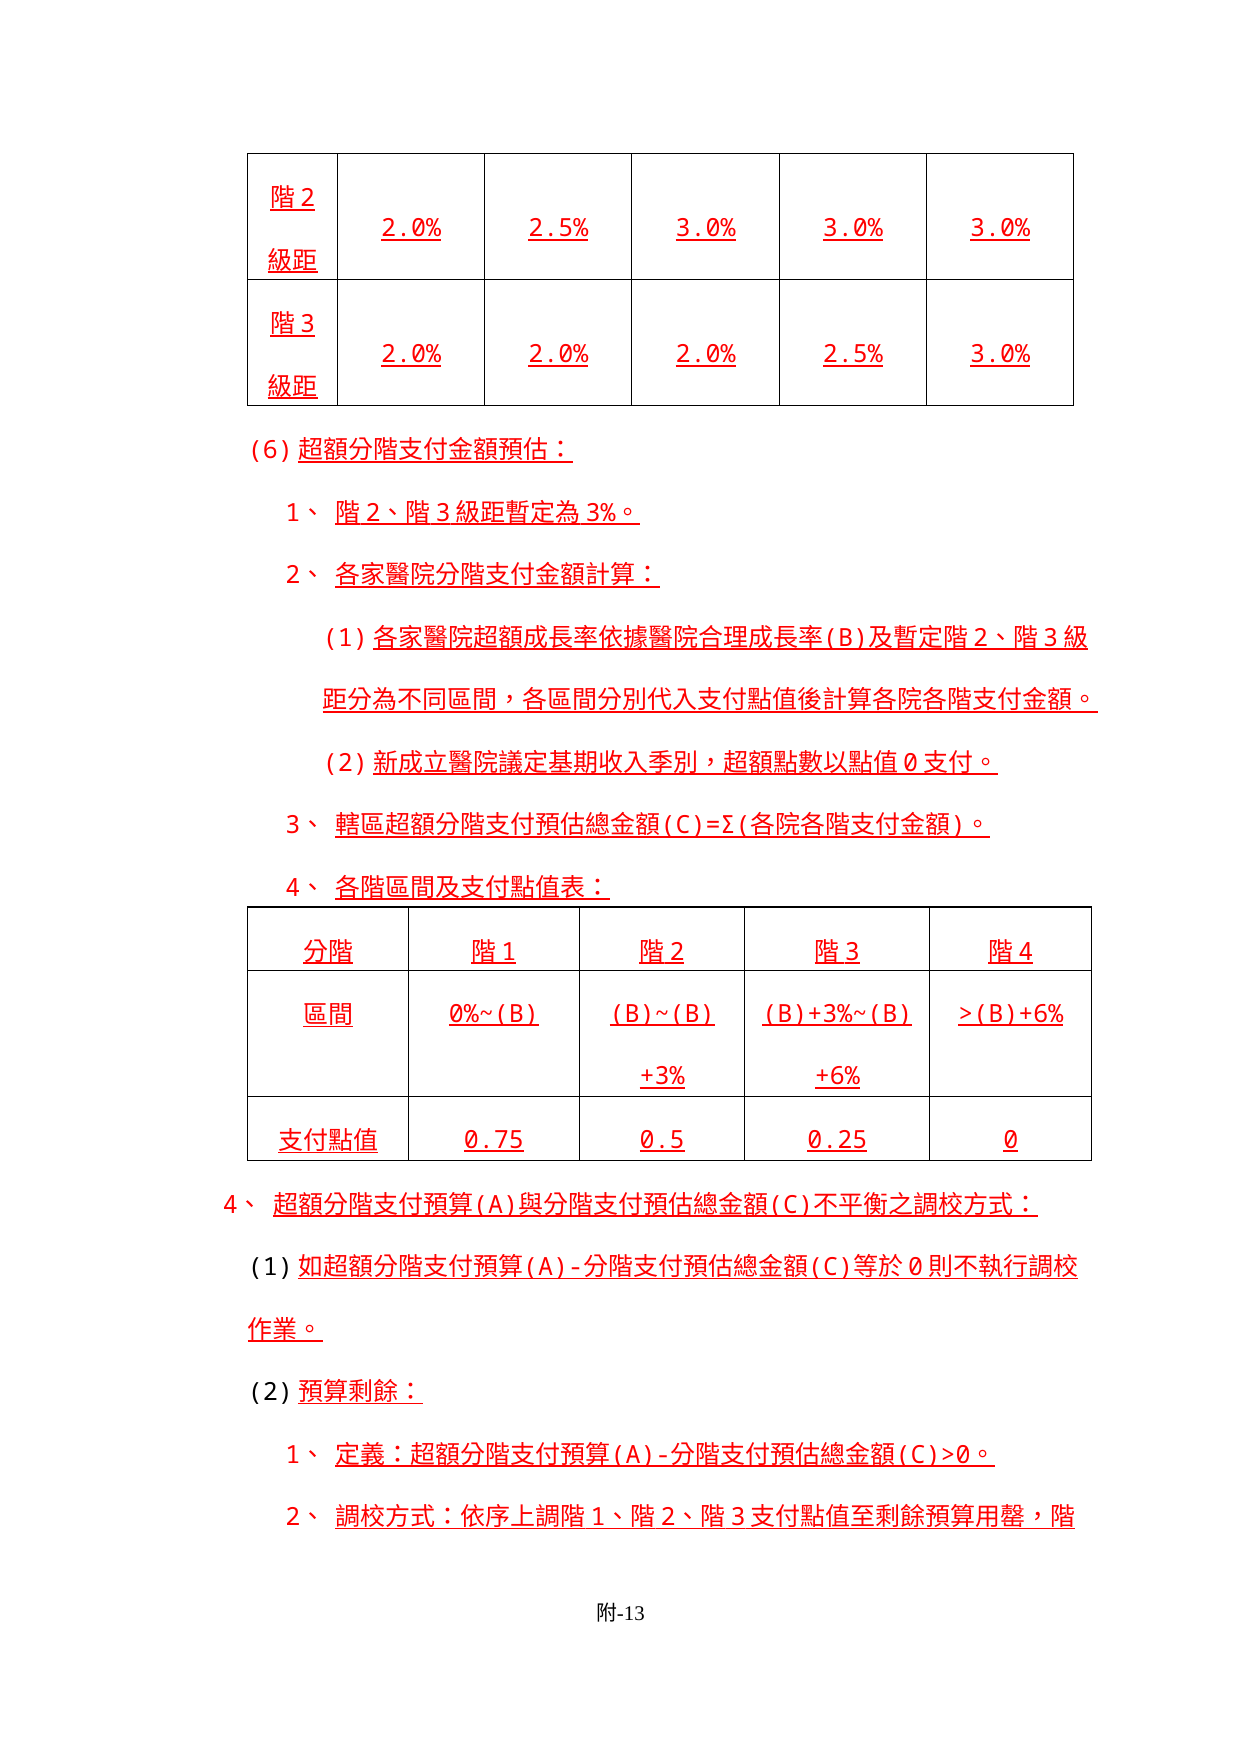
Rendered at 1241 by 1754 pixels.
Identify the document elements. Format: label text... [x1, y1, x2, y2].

table_cell 3.0% [632, 154, 779, 279]
table_cell 區間 [248, 971, 408, 1096]
table_cell 階3級距 [248, 280, 337, 405]
list 階2、階3級距暫定為3%。 [285, 469, 1092, 531]
table_cell 2.0% [632, 280, 779, 405]
table_cell 0.25 [745, 1097, 929, 1159]
table_cell 0 [930, 1097, 1091, 1159]
table_cell 2.0% [338, 280, 484, 405]
table_header 階2 [580, 908, 744, 970]
table_header 階3 [745, 908, 929, 970]
table_cell 2.0% [338, 154, 484, 279]
list 各家醫院超額成長率依據醫院合理成長率(B)及暫定階2、階3級距分為不同區間，各區間分別代入支付點值後計算各院各階支付金額。 [323, 713, 1092, 719]
list 調校方式：依序上調階1、階2、階3支付點值至剩餘預算用罄，階 [285, 1473, 1092, 1536]
table_cell 階2級距 [248, 154, 337, 279]
table_cell 0%~(B) [409, 971, 579, 1096]
table_header 階1 [409, 908, 579, 970]
table_cell 0.75 [409, 1097, 579, 1159]
list 定義：超額分階支付預算(A)-分階支付預估總金額(C)>0。 [285, 1411, 1092, 1473]
list 轄區超額分階支付預估總金額(C)=Σ(各院各階支付金額)。 [285, 781, 1092, 844]
table_cell 3.0% [927, 154, 1073, 279]
list 各家醫院分階支付金額計算： [285, 531, 1092, 594]
table_cell 0.5 [580, 1097, 744, 1159]
table_cell (B)~(B)+3% [580, 971, 744, 1096]
list 超額分階支付金額預估： [248, 406, 1092, 469]
list 預算剩餘： [248, 1348, 1092, 1411]
list 如超額分階支付預算(A)-分階支付預估總金額(C)等於0則不執行調校作業。 [248, 1223, 1092, 1348]
list 各階區間及支付點值表： [285, 844, 1092, 906]
table_header 分階 [248, 908, 408, 970]
table_cell 3.0% [927, 280, 1073, 405]
table_cell >(B)+6% [930, 971, 1091, 1096]
table_header 階4 [930, 908, 1091, 970]
table_cell 2.0% [485, 280, 631, 405]
table_cell 3.0% [780, 154, 926, 279]
table_cell 2.5% [780, 280, 926, 405]
list 新成立醫院議定基期收入季別，超額點數以點值0支付。 [323, 719, 1092, 781]
list 各家醫院超額成長率依據醫院合理成長率(B)及暫定階2、階3級距分為不同區間，各區間分別代入支付點值後計算各院各階支付金額。 [323, 594, 1092, 711]
table_cell (B)+3%~(B)+6% [745, 971, 929, 1096]
list 超額分階支付預算(A)與分階支付預估總金額(C)不平衡之調校方式： [223, 1161, 1092, 1223]
table_cell 2.5% [485, 154, 631, 279]
table_cell 支付點值 [248, 1097, 408, 1159]
